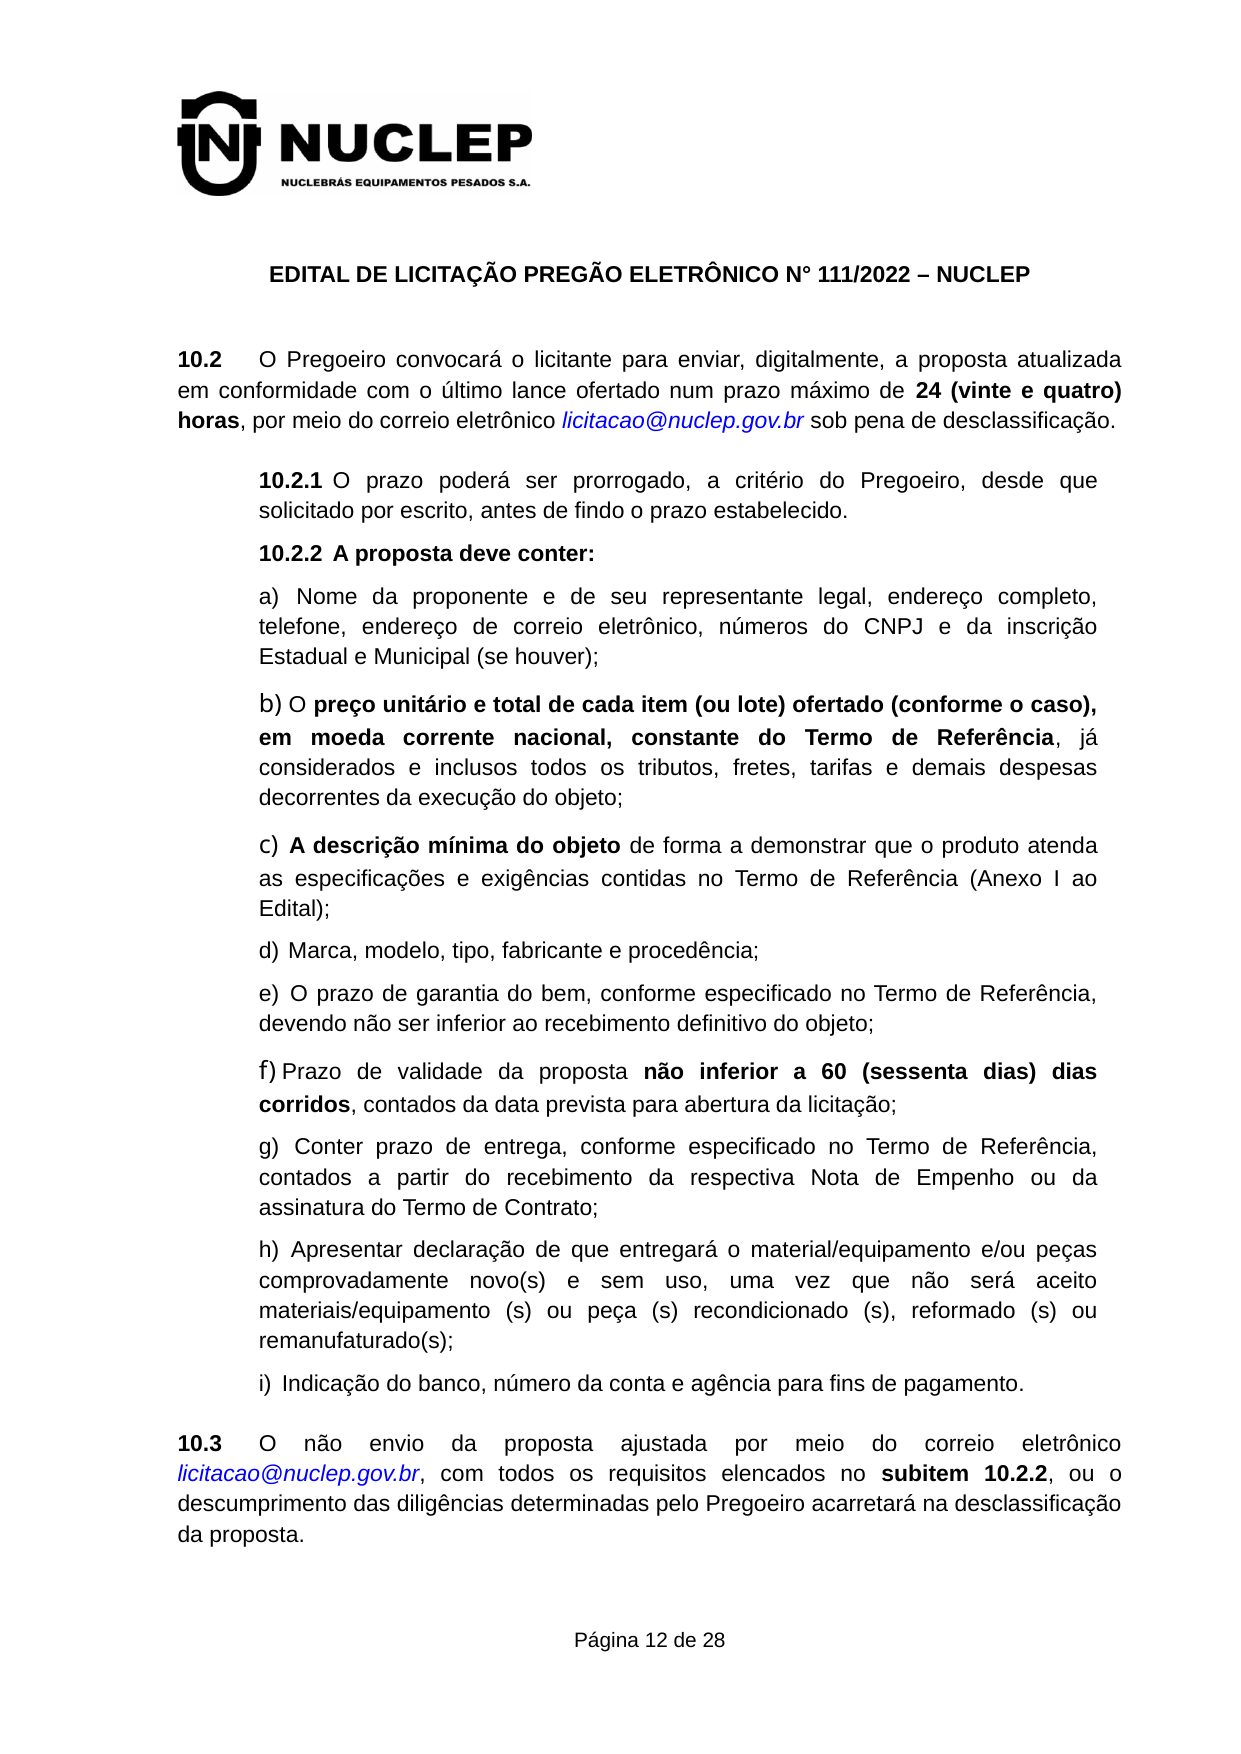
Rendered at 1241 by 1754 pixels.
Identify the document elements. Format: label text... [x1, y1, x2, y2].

list Prazo de validade da proposta não inferior a 60 (sessenta dias) dias corridos, contados da data prevista para abertura da licitação; [259, 1053, 1098, 1117]
list Apresentar declaração de que entregará o material/equipamento e/ou peças comprovadamente novo(s) e sem uso, uma vez que não será aceito materiais/equipamento (s) ou peça (s) recondicionado (s), reformado (s) ou remanufaturado(s); [259, 1236, 1098, 1353]
list O prazo poderá ser prorrogado, a critério do Pregoeiro, desde que solicitado por escrito, antes de findo o prazo estabelecido. [259, 467, 1098, 524]
list O preço unitário e total de cada item (ou lote) ofertado (conforme o caso), em moeda corrente nacional, constante do Termo de Referência, já considerados e inclusos todos os tributos, fretes, tarifas e demais despesas decorrentes da execução do objeto; [259, 686, 1098, 810]
list O não envio da proposta ajustada por meio do correio eletrônico licitacao@nuclep.gov.br, com todos os requisitos elencados no subitem 10.2.2, ou o descumprimento das diligências determinadas pelo Pregoeiro acarretará na desclassificação da proposta. [177, 1430, 1122, 1547]
list Marca, modelo, tipo, fabricante e procedência; [259, 937, 1098, 964]
list A proposta deve conter: [259, 540, 1098, 566]
picture [177, 91, 532, 196]
list A descrição mínima do objeto de forma a demonstrar que o produto atenda as especificações e exigências contidas no Termo de Referência (Anexo I ao Edital); [259, 827, 1098, 921]
list O Pregoeiro convocará o licitante para enviar, digitalmente, a proposta atualizada em conformidade com o último lance ofertado num prazo máximo de 24 (vinte e quatro) horas, por meio do correio eletrônico licitacao@nuclep.gov.br sob pena de desclassificação. [177, 346, 1122, 433]
list Nome da proponente e de seu representante legal, endereço completo, telefone, endereço de correio eletrônico, números do CNPJ e da inscrição Estadual e Municipal (se houver); [259, 583, 1098, 669]
list Indicação do banco, número da conta e agência para fins de pagamento. [259, 1369, 1098, 1396]
list Conter prazo de entrega, conforme especificado no Termo de Referência, contados a partir do recebimento da respectiva Nota de Empenho ou da assinatura do Termo de Contrato; [259, 1133, 1098, 1220]
list O prazo de garantia do bem, conforme especificado no Termo de Referência, devendo não ser inferior ao recebimento definitivo do objeto; [259, 980, 1098, 1037]
